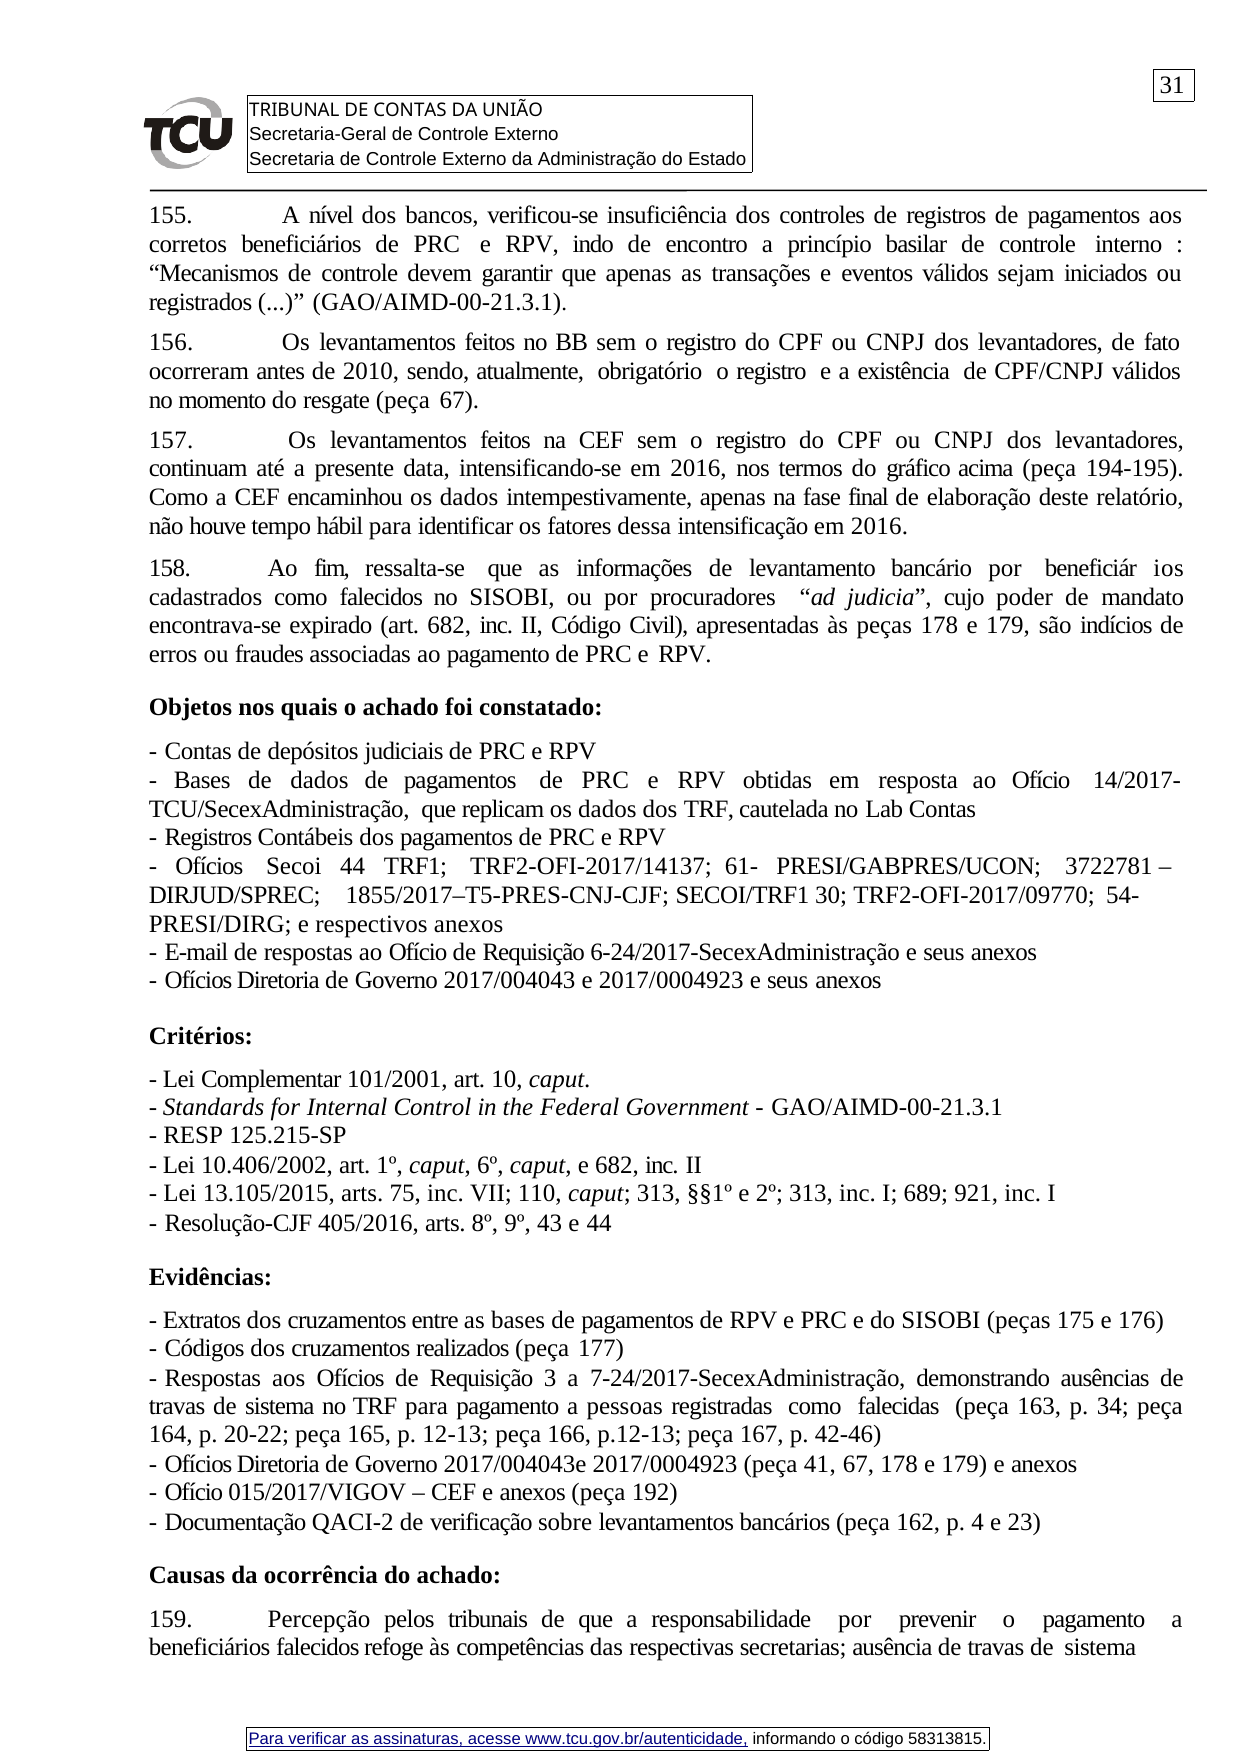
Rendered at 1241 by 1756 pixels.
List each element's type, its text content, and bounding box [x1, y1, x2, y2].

text - Lei 13.105/2015, arts. 75, inc. VII; 110, caput; 313, §§1º e 2º; 313, inc. I; 689; 921, inc. I [148, 1179, 1201, 1207]
list E-mail de respostas ao Ofício de Requisição 6-24/2017-SecexAdministração e seus anexos [148, 938, 1201, 966]
list Ofício 015/2017/VIGOV – CEF e anexos (peça 192) [148, 1478, 1201, 1506]
list Ao fim, ressalta-se que as informações de levantamento bancário por beneficiár ios cadastrados como falecidos no SISOBI, ou por procuradores “ad judicia”, cujo poder de mandato encontrava-se expirado (art. 682, inc. II, Código Civil), apresentadas às peças 178 e 179, são indícios de erros ou fraudes associadas ao pagamento de PRC e RPV. [148, 553, 1184, 668]
text - RESP 125.215-SP [148, 1121, 1201, 1149]
list Documentação QACI-2 de verificação sobre levantamentos bancários (peça 162, p. 4 e 23) [148, 1507, 1201, 1536]
subtitle Causas da ocorrência do achado: [148, 1560, 1201, 1589]
list Bases de dados de pagamentos de PRC e RPV obtidas em resposta ao Ofício 14/2017- TCU/SecexAdministração, que replicam os dados dos TRF, cautelada no Lab Contas [148, 766, 1183, 823]
list Os levantamentos feitos na CEF sem o registro do CPF ou CNPJ dos levantadores, continuam até a presente data, intensificando-se em 2016, nos termos do gráfico acima (peça 194-195). Como a CEF encaminhou os dados intempestivamente, apenas na fase final de elaboração deste relatório, não houve tempo hábil para identificar os fatores dessa intensificação em 2016. [148, 425, 1184, 540]
list Contas de depósitos judiciais de PRC e RPV [148, 736, 1201, 765]
list Os levantamentos feitos no BB sem o registro do CPF ou CNPJ dos levantadores, de fato ocorreram antes de 2010, sendo, atualmente, obrigatório o registro e a existência de CPF/CNPJ válidos no momento do resgate (peça 67). [148, 327, 1181, 413]
list Extratos dos cruzamentos entre as bases de pagamentos de RPV e PRC e do SISOBI (peças 175 e 176) [148, 1305, 1201, 1334]
subtitle Critérios: [148, 1021, 1201, 1049]
list Lei Complementar 101/2001, art. 10, caput. [148, 1064, 1201, 1093]
subtitle Objetos nos quais o achado foi constatado: [148, 692, 1201, 721]
list Respostas aos Ofícios de Requisição 3 a 7-24/2017-SecexAdministração, demonstrando ausências de travas de sistema no TRF para pagamento a pessoas registradas como falecidas (peça 163, p. 34; peça 164, p. 20-22; peça 165, p. 12-13; peça 166, p.12-13; peça 167, p. 42-46) [148, 1364, 1183, 1448]
subtitle Evidências: [148, 1262, 1201, 1290]
list A nível dos bancos, verificou-se insuficiência dos controles de registros de pagamentos aos corretos beneficiários de PRC e RPV, indo de encontro a princípio basilar de controle interno : “Mecanismos de controle devem garantir que apenas as transações e eventos válidos sejam iniciados ou registrados (...)” (GAO/AIMD-00-21.3.1). [148, 200, 1183, 316]
list Ofícios Diretoria de Governo 2017/004043 e 2017/0004923 e seus anexos [148, 966, 1201, 995]
list Registros Contábeis dos pagamentos de PRC e RPV [148, 823, 1201, 851]
list Standards for Internal Control in the Federal Government - GAO/AIMD-00-21.3.1 [148, 1093, 1201, 1121]
list Resolução-CJF 405/2016, arts. 8º, 9º, 43 e 44 [148, 1208, 1201, 1237]
list Ofícios Secoi 44 TRF1; TRF2-OFI-2017/14137; 61- PRESI/GABPRES/UCON; 3722781 – DIRJUD/SPREC; 1855/2017–T5-PRES-CNJ-CJF; SECOI/TRF1 30; TRF2-OFI-2017/09770; 54- [148, 852, 1184, 908]
picture [143, 97, 233, 169]
list Ofícios Diretoria de Governo 2017/004043e 2017/0004923 (peça 41, 67, 178 e 179) e anexos [148, 1449, 1201, 1478]
list Lei 10.406/2002, art. 1º, caput, 6º, caput, e 682, inc. II [148, 1150, 1201, 1179]
text PRESI/DIRG; e respectivos anexos [148, 910, 1201, 938]
list Códigos dos cruzamentos realizados (peça 177) [148, 1334, 1201, 1362]
list Percepção pelos tribunais de que a responsabilidade por prevenir o pagamento a beneficiários falecidos refoge às competências das respectivas secretarias; ausência de travas de sistema [148, 1604, 1183, 1661]
